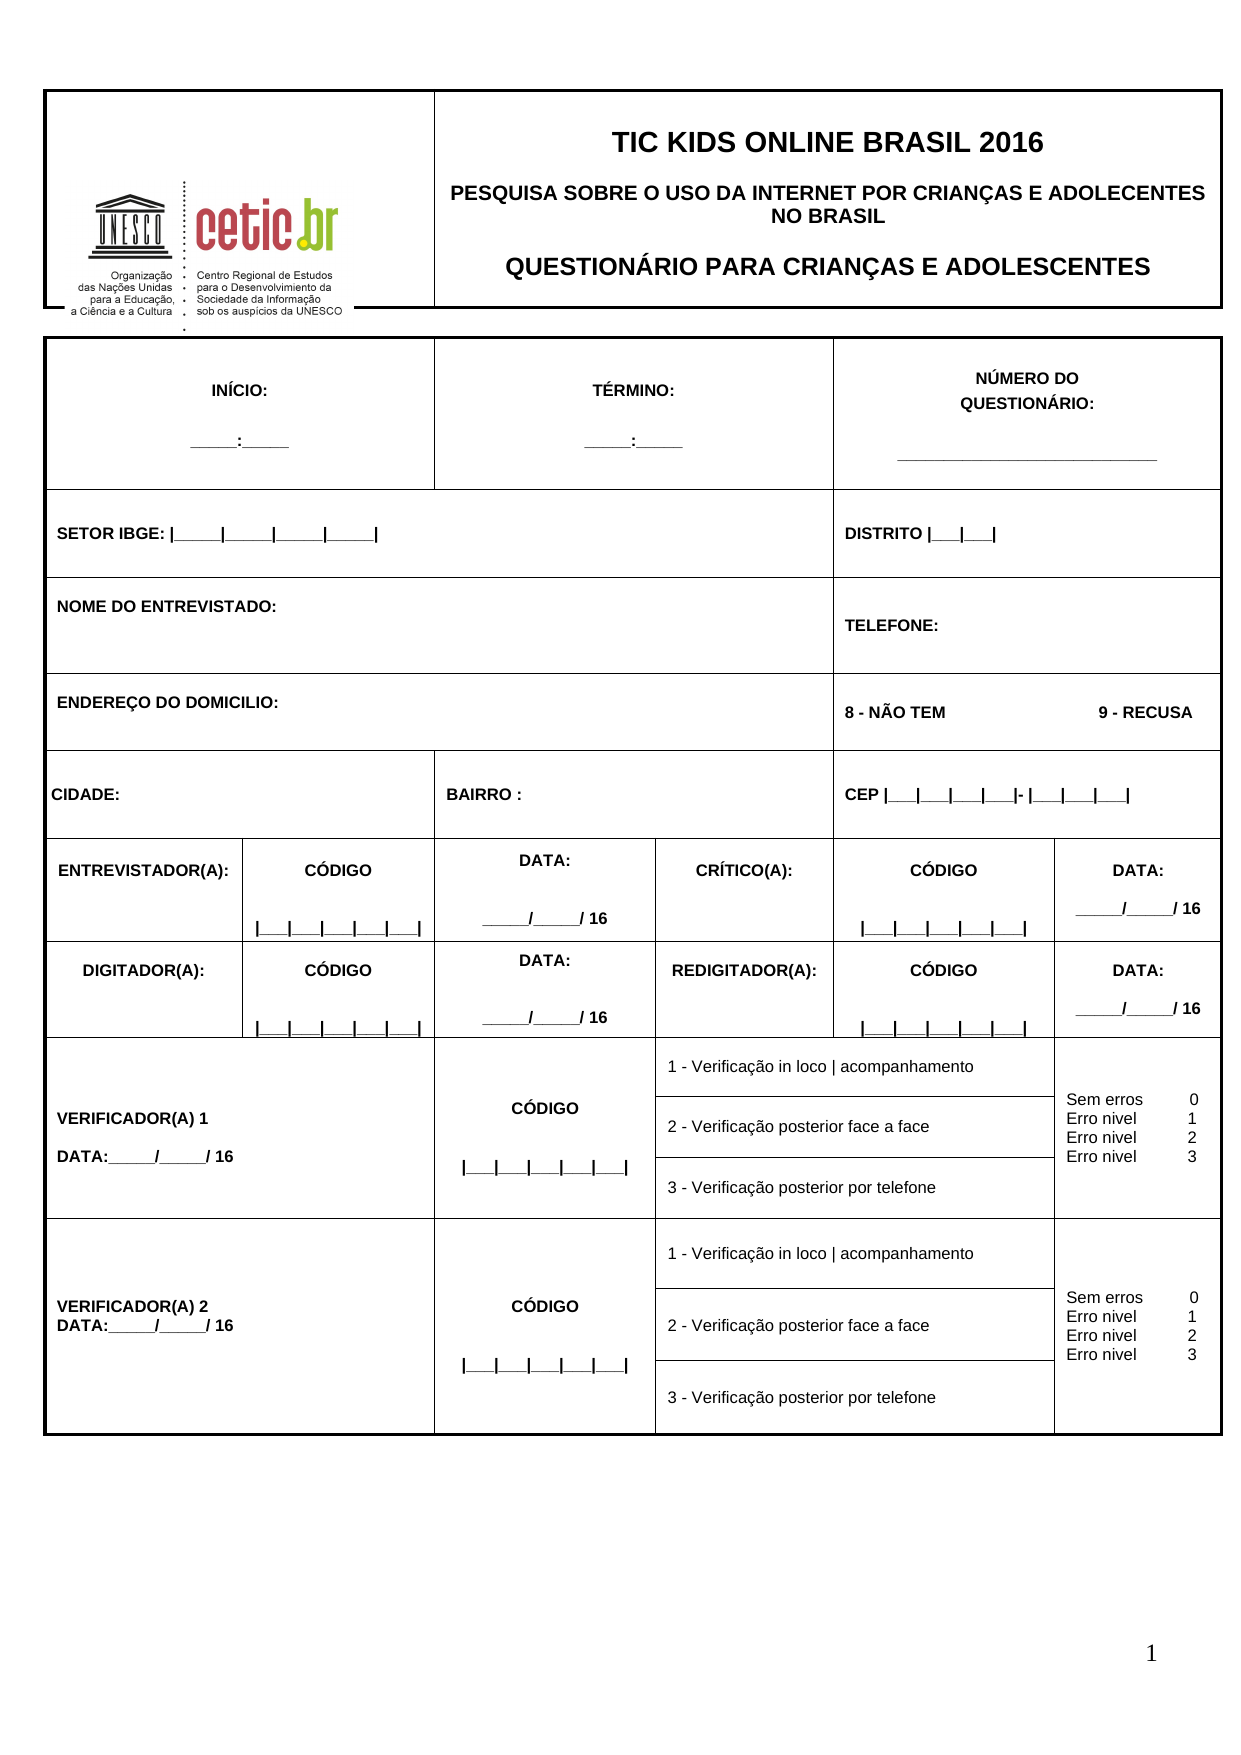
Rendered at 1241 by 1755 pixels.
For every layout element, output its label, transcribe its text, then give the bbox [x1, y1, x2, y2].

table_cell Sem erros 0 Erro nivel 1 Erro nivel 2 Erro nivel 3 [1055, 1219, 1220, 1433]
table_cell DATA: _____/_____/ 16 [435, 942, 655, 1037]
table_header [47, 92, 434, 306]
table_cell CÓDIGO |___|___|___|___|___| [834, 839, 1054, 941]
table_cell CÓDIGO |___|___|___|___|___| [435, 1219, 655, 1433]
table_header TIC KIDS ONLINE BRASIL 2016 PESQUISA SOBRE O USO DA INTERNET POR CRIANÇAS E ADOLECENTES NO BRASIL QUESTIONÁRIO PARA CRIANÇAS E ADOLESCENTES [435, 92, 1220, 306]
table_cell 2 - Verificação posterior face a face [656, 1289, 1054, 1359]
table_cell TÉRMINO: _____:_____ [435, 339, 833, 489]
table_cell ENDEREÇO DO DOMICILIO: [47, 674, 833, 750]
table_cell ENTREVISTADOR(A): [47, 839, 242, 941]
table_cell CÓDIGO |___|___|___|___|___| [834, 942, 1054, 1037]
table_cell VERIFICADOR(A) 2 DATA:_____/_____/ 16 [47, 1219, 434, 1433]
table_cell CIDADE: [47, 751, 434, 837]
table_cell 2 - Verificação posterior face a face [656, 1097, 1054, 1157]
table_cell [390, 309, 833, 336]
table_cell INÍCIO: _____:_____ [47, 339, 434, 489]
table_cell DATA: _____/_____/ 16 [1055, 942, 1220, 1037]
table_cell BAIRRO : [435, 751, 833, 837]
table_cell TELEFONE: [834, 578, 1220, 673]
table_cell 8 - NÃO TEM 9 - RECUSA [834, 674, 1220, 750]
table_cell SETOR IBGE: |_____|_____|_____|_____| [47, 490, 833, 577]
table_cell [833, 309, 1222, 336]
table_cell DATA: _____/_____/ 16 [435, 839, 655, 941]
table_cell CÓDIGO |___|___|___|___|___| [243, 839, 434, 941]
table_cell 1 - Verificação in loco | acompanhamento [656, 1219, 1054, 1288]
table_cell NÚMERO DO QUESTIONÁRIO: ____________________________ [834, 339, 1220, 489]
table_cell [45, 309, 390, 336]
table_cell NOME DO ENTREVISTADO: [47, 578, 833, 673]
table_cell REDIGITADOR(A): [656, 942, 833, 1037]
table_cell CEP |___|___|___|___|- |___|___|___| [834, 751, 1220, 837]
table_cell CÓDIGO |___|___|___|___|___| [435, 1038, 655, 1218]
table_cell Sem erros 0 Erro nivel 1 Erro nivel 2 Erro nivel 3 [1055, 1038, 1220, 1218]
table_cell DATA: _____/_____/ 16 [1055, 839, 1220, 941]
table_cell CRÍTICO(A): [656, 839, 833, 941]
table_cell DIGITADOR(A): [47, 942, 242, 1037]
table_cell 3 - Verificação posterior por telefone [656, 1158, 1054, 1218]
table_cell VERIFICADOR(A) 1 DATA:_____/_____/ 16 [47, 1038, 434, 1218]
table_cell 3 - Verificação posterior por telefone [656, 1361, 1054, 1433]
table_cell DISTRITO |___|___| [834, 490, 1220, 577]
table_cell CÓDIGO |___|___|___|___|___| [243, 942, 434, 1037]
table_cell 1 - Verificação in loco | acompanhamento [656, 1038, 1054, 1096]
